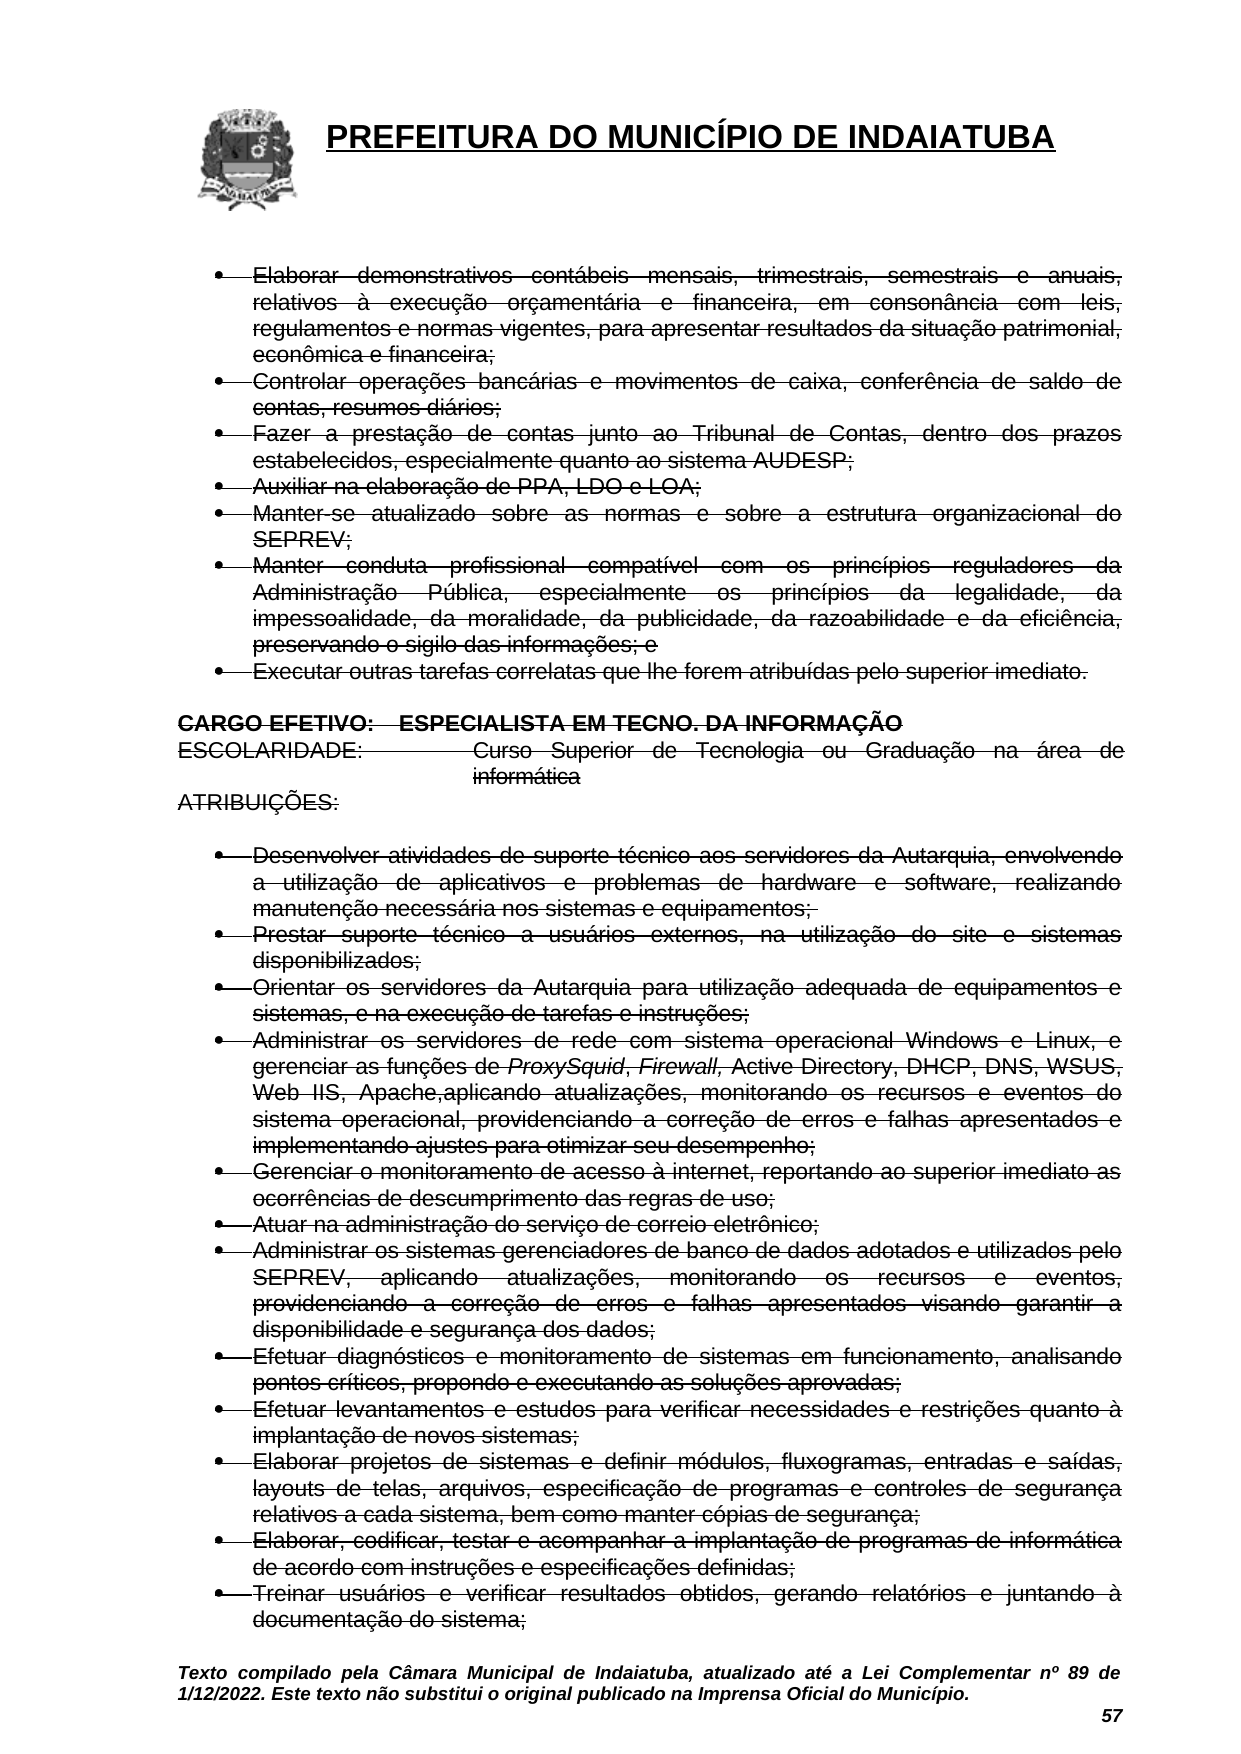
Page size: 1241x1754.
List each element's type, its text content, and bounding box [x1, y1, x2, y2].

text ATRIBUIÇÕES: [177, 789, 1122, 816]
list Elaborar projetos de sistemas e definir módulos, fluxogramas, entradas e saídas, layouts de telas, arquivos, especificação de programas e controles de segurança relativos a cada sistema, bem como manter cópias de segurança; [215, 1448, 1122, 1463]
list Controlar operações bancárias e movimentos de caixa, conferência de saldo de contas, resumos diários; [215, 368, 1122, 382]
list Administrar os sistemas gerenciadores de banco de dados adotados e utilizados pelo SEPREV, aplicando atualizações, monitorando os recursos e eventos, providenciando a correção de erros e falhas apresentados visando garantir a disponibilidade e segurança dos dados; [215, 1253, 1122, 1343]
list Orientar os servidores da Autarquia para utilização adequada de equipamentos e sistemas, e na execução de tarefas e instruções; [215, 989, 1122, 1027]
list Atuar na administração do serviço de correio eletrônico; [215, 1211, 1122, 1237]
text CARGO EFETIVO: ESPECIALISTA EM TECNO. DA INFORMAÇÃO [177, 710, 1122, 737]
list Elaborar, codificar, testar e acompanhar a implantação de programas de informática de acordo com instruções e especificações definidas; [215, 1527, 1122, 1580]
list Elaborar projetos de sistemas e definir módulos, fluxogramas, entradas e saídas, layouts de telas, arquivos, especificação de programas e controles de segurança relativos a cada sistema, bem como manter cópias de segurança; [215, 1464, 1122, 1527]
list Orientar os servidores da Autarquia para utilização adequada de equipamentos e sistemas, e na execução de tarefas e instruções; [215, 974, 1122, 988]
list Fazer a prestação de contas junto ao Tribunal de Contas, dentro dos prazos estabelecidos, especialmente quanto ao sistema AUDESP; [215, 436, 1122, 473]
list Efetuar levantamentos e estudos para verificar necessidades e restrições quanto à implantação de novos sistemas; [215, 1411, 1122, 1448]
list Administrar os servidores de rede com sistema operacional Windows e Linux, e gerenciar as funções de ProxySquid, Firewall, Active Directory, DHCP, DNS, WSUS, Web IIS, Apache,aplicando atualizações, monitorando os recursos e eventos do sistema operacional, providenciando a correção de erros e falhas apresentados e implementando ajustes para otimizar seu desempenho; [215, 1042, 1122, 1158]
list Manter-se atualizado sobre as normas e sobre a estrutura organizacional do SEPREV; [215, 515, 1122, 552]
list Efetuar levantamentos e estudos para verificar necessidades e restrições quanto à implantação de novos sistemas; [215, 1396, 1122, 1410]
list Administrar os servidores de rede com sistema operacional Windows e Linux, e gerenciar as funções de ProxySquid, Firewall, Active Directory, DHCP, DNS, WSUS, Web IIS, Apache,aplicando atualizações, monitorando os recursos e eventos do sistema operacional, providenciando a correção de erros e falhas apresentados e implementando ajustes para otimizar seu desempenho; [215, 1027, 1122, 1041]
list Manter conduta profissional compatível com os princípios reguladores da Administração Pública, especialmente os princípios da legalidade, da impessoalidade, da moralidade, da publicidade, da razoabilidade e da eficiência, preservando o sigilo das informações; e [215, 552, 1122, 658]
list Elaborar demonstrativos contábeis mensais, trimestrais, semestrais e anuais, relativos à execução orçamentária e financeira, em consonância com leis, regulamentos e normas vigentes, para apresentar resultados da situação patrimonial, econômica e financeira; [215, 262, 1122, 368]
list Treinar usuários e verificar resultados obtidos, gerando relatórios e juntando à documentação do sistema; [215, 1580, 1122, 1594]
list Executar outras tarefas correlatas que lhe forem atribuídas pelo superior imediato. [215, 658, 1122, 684]
list Gerenciar o monitoramento de acesso à internet, reportando ao superior imediato as ocorrências de descumprimento das regras de uso; [215, 1158, 1122, 1211]
list Efetuar diagnósticos e monitoramento de sistemas em funcionamento, analisando pontos críticos, propondo e executando as soluções aprovadas; [215, 1358, 1122, 1396]
list Prestar suporte técnico a usuários externos, na utilização do site e sistemas disponibilizados; [215, 921, 1122, 974]
text ESCOLARIDADE: Curso Superior de Tecnologia ou Graduação na área de informática [177, 737, 1125, 751]
list Desenvolver atividades de suporte técnico aos servidores da Autarquia, envolvendo a utilização de aplicativos e problemas de hardware e software, realizando manutenção necessária nos sistemas e equipamentos; [215, 842, 1122, 856]
list Manter-se atualizado sobre as normas e sobre a estrutura organizacional do SEPREV; [215, 499, 1122, 514]
list Administrar os sistemas gerenciadores de banco de dados adotados e utilizados pelo SEPREV, aplicando atualizações, monitorando os recursos e eventos, providenciando a correção de erros e falhas apresentados visando garantir a disponibilidade e segurança dos dados; [215, 1237, 1122, 1252]
list Desenvolver atividades de suporte técnico aos servidores da Autarquia, envolvendo a utilização de aplicativos e problemas de hardware e software, realizando manutenção necessária nos sistemas e equipamentos; [215, 857, 1122, 921]
list Auxiliar na elaboração de PPA, LDO e LOA; [215, 473, 1122, 499]
list Fazer a prestação de contas junto ao Tribunal de Contas, dentro dos prazos estabelecidos, especialmente quanto ao sistema AUDESP; [215, 420, 1122, 435]
text ESCOLARIDADE: Curso Superior de Tecnologia ou Graduação na área de informática [177, 752, 1125, 789]
list Treinar usuários e verificar resultados obtidos, gerando relatórios e juntando à documentação do sistema; [215, 1595, 1122, 1633]
list Controlar operações bancárias e movimentos de caixa, conferência de saldo de contas, resumos diários; [215, 383, 1122, 420]
list Efetuar diagnósticos e monitoramento de sistemas em funcionamento, analisando pontos críticos, propondo e executando as soluções aprovadas; [215, 1343, 1122, 1357]
